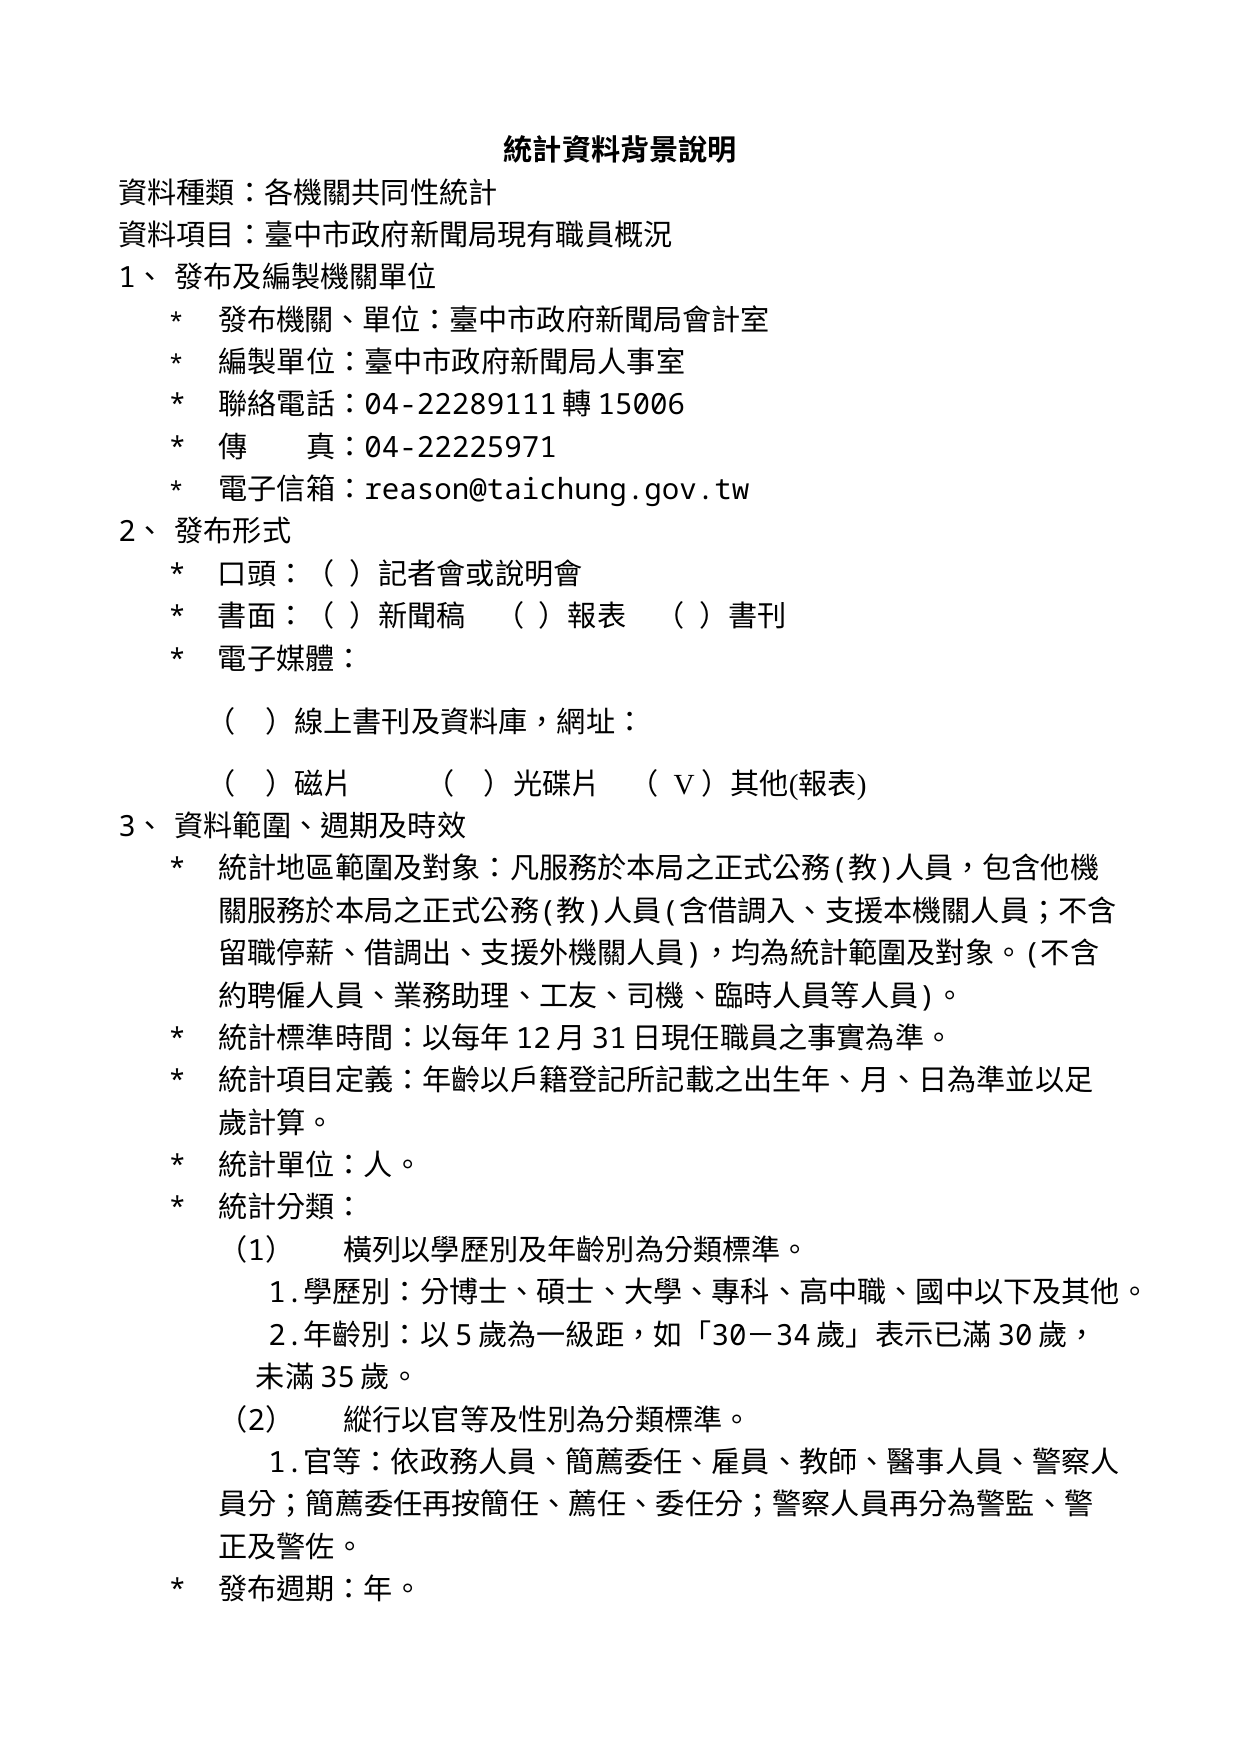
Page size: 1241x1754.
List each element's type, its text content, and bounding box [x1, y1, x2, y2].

list 傳 真：04-22225971 [168, 423, 1122, 466]
text 1.官等：依政務人員、簡薦委任、雇員、教師、醫事人員、警察人員分；簡薦委任再按簡任、薦任、委任分；警察人員再分為警監、警正及警佐。 [218, 1438, 1122, 1565]
text 2.年齡別：以5歲為一級距，如「30－34歲」表示已滿30歲，未滿35歲。 [256, 1311, 1122, 1396]
text 資料種類：各機關共同性統計 [118, 169, 1122, 212]
list 編製單位：臺中市政府新聞局人事室 [168, 338, 1122, 381]
list 書面：（ ）新聞稿 （ ）報表 （ ）書刊 [168, 593, 1122, 635]
list 縱行以官等及性別為分類標準。 [218, 1396, 1122, 1438]
list 聯絡電話：04-22289111轉15006 [168, 381, 1122, 423]
list 統計標準時間：以每年12月31日現任職員之事實為準。 [168, 1014, 1122, 1057]
list 發布及編製機關單位 [118, 254, 1122, 296]
list 統計單位：人。 [168, 1142, 1122, 1184]
text （ ）磁片 （ ）光碟片 （ V ）其他(報表) [207, 740, 1122, 803]
list 統計地區範圍及對象：凡服務於本局之正式公務(教)人員，包含他機關服務於本局之正式公務(教)人員(含借調入、支援本機關人員；不含留職停薪、借調出、支援外機關人員)，均為統計範圍及對象。(不含約聘僱人員、業務助理、工友、司機、臨時人員等人員)。 [168, 845, 1122, 1014]
list 發布形式 [118, 508, 1122, 550]
list 電子信箱：reason@taichung.gov.tw [168, 466, 1122, 508]
text （ ）線上書刊及資料庫，網址： [207, 678, 1122, 740]
list 統計項目定義：年齡以戶籍登記所記載之出生年、月、日為準並以足歲計算。 [168, 1057, 1122, 1142]
list 統計分類： [168, 1184, 1122, 1226]
list 口頭：（ ）記者會或說明會 [168, 550, 1122, 593]
list 電子媒體： [168, 635, 1122, 678]
text 資料項目：臺中市政府新聞局現有職員概況 [118, 212, 1122, 254]
text 1.學歷別：分博士、碩士、大學、專科、高中職、國中以下及其他。 [256, 1269, 1122, 1311]
list 橫列以學歷別及年齡別為分類標準。 [218, 1226, 1122, 1269]
list 資料範圍、週期及時效 [118, 803, 1122, 845]
list 發布機關、單位：臺中市政府新聞局會計室 [168, 296, 1122, 338]
text 統計資料背景說明 [118, 127, 1122, 169]
list 發布週期：年。 [168, 1565, 1122, 1608]
